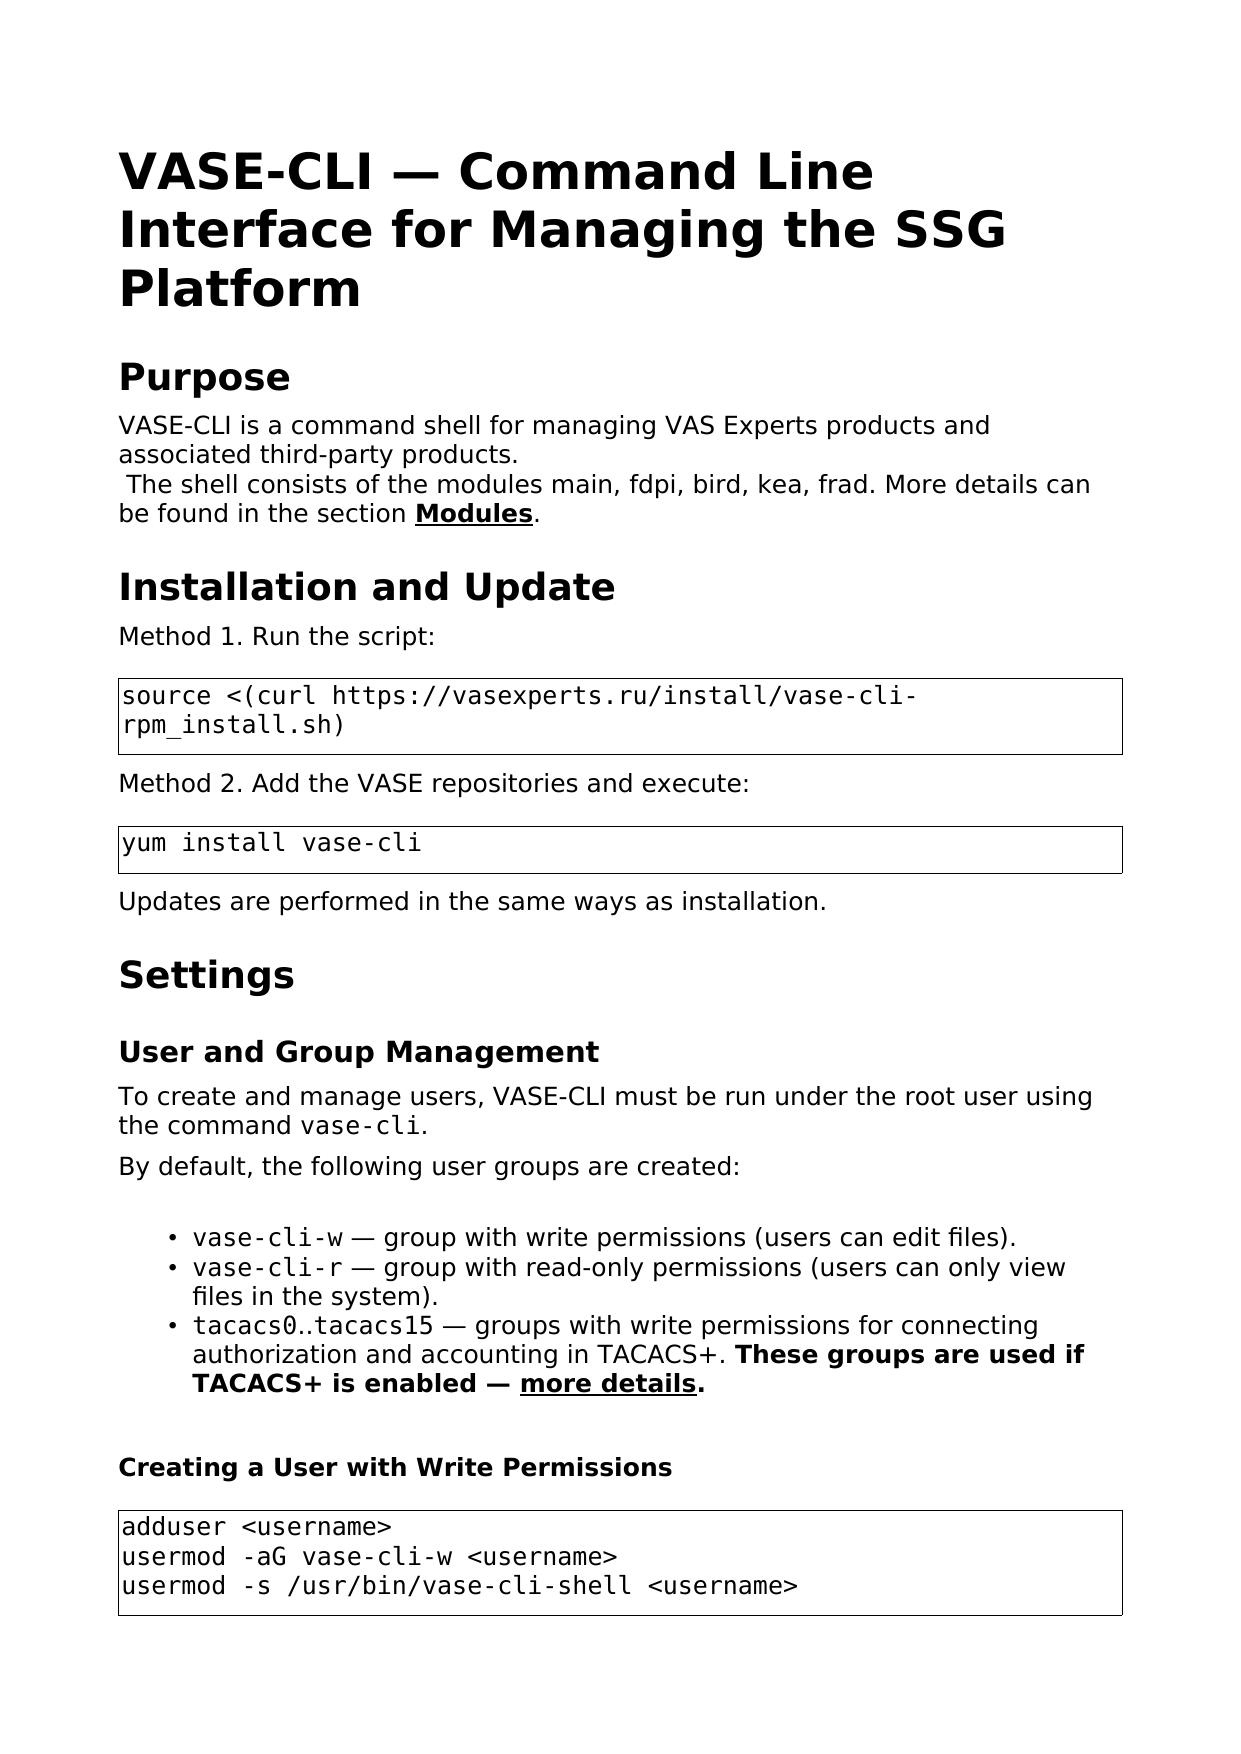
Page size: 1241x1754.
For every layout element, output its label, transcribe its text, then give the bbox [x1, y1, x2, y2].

table_header adduser <username> usermod -aG vase-cli-w <username> usermod -s /usr/bin/vase-cli-shell <username> [119, 1511, 1122, 1615]
subtitle Settings [118, 954, 1122, 998]
text Method 1. Run the script: [118, 622, 1122, 651]
text By default, the following user groups are created: [118, 1152, 1122, 1182]
subtitle Creating a User with Write Permissions [118, 1453, 1122, 1482]
table_header source <(curl https://vasexperts.ru/install/vase-cli-rpm_install.sh) [119, 679, 1122, 754]
table_header yum install vase-cli [119, 827, 1122, 872]
text To create and manage users, VASE-CLI must be run under the root user using the command vase-cli. [118, 1082, 1122, 1140]
list tacacs0..tacacs15 — groups with write permissions for connecting authorization and accounting in TACACS+. These groups are used if TACACS+ is enabled — more details. [177, 1311, 1122, 1399]
subtitle VASE-CLI — Command Line Interface for Managing the SSG Platform [118, 143, 1122, 318]
subtitle Installation and Update [118, 566, 1122, 609]
subtitle User and Group Management [118, 1035, 1122, 1069]
text VASE-CLI is a command shell for managing VAS Experts products and associated third-party products. The shell consists of the modules main, fdpi, bird, kea, frad. More details can be found in the section Modules. [118, 411, 1122, 528]
list vase-cli-w — group with write permissions (users can edit files). [177, 1224, 1122, 1253]
subtitle Purpose [118, 355, 1122, 399]
text Updates are performed in the same ways as installation. [118, 887, 1122, 917]
list vase-cli-r — group with read-only permissions (users can only view files in the system). [177, 1253, 1122, 1311]
text Method 2. Add the VASE repositories and execute: [118, 769, 1122, 798]
